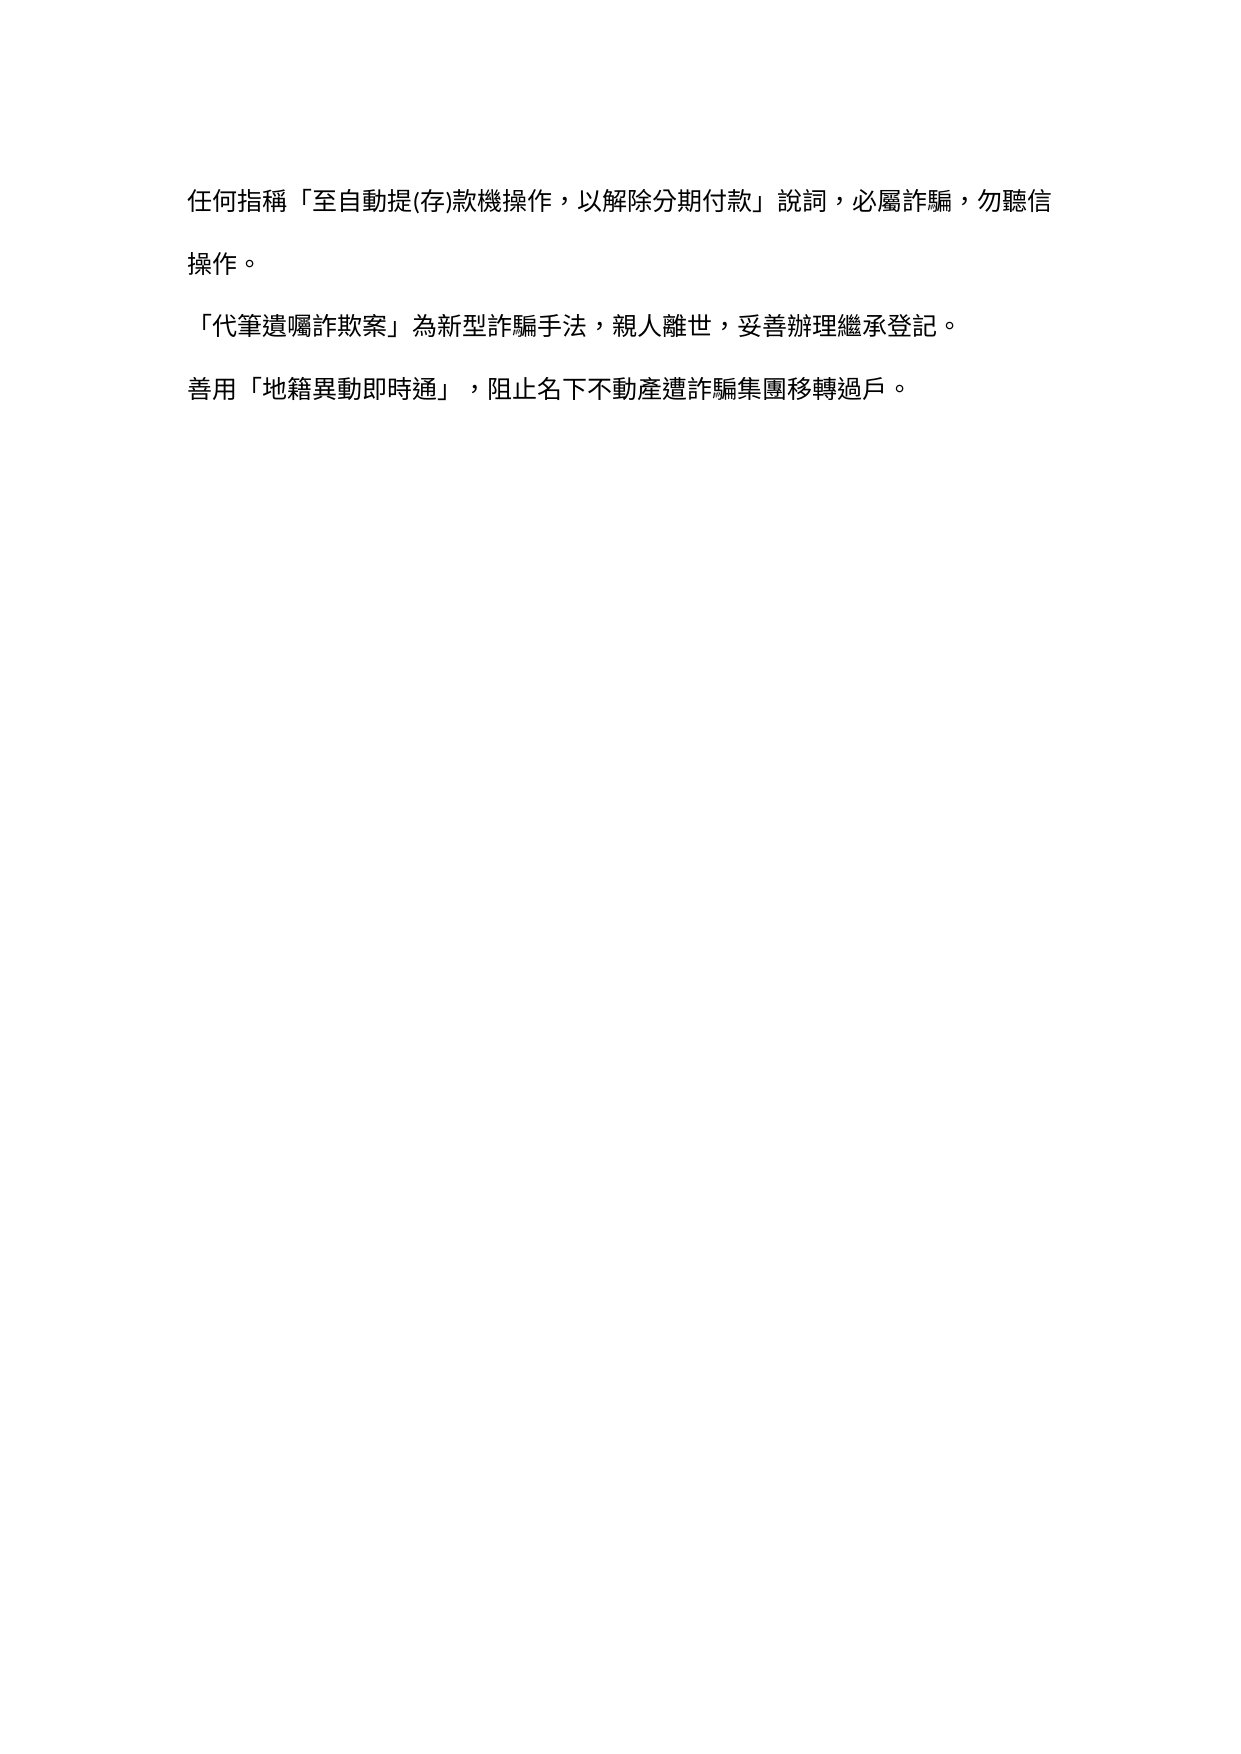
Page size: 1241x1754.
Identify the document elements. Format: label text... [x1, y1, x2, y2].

text 「代筆遺囑詐欺案」為新型詐騙手法，親人離世，妥善辦理繼承登記。 [187, 283, 1053, 346]
text 善用「地籍異動即時通」，阻止名下不動產遭詐騙集團移轉過戶。 [187, 346, 1053, 408]
text 任何指稱「至自動提(存)款機操作，以解除分期付款」說詞，必屬詐騙，勿聽信操作。 [187, 158, 1053, 283]
